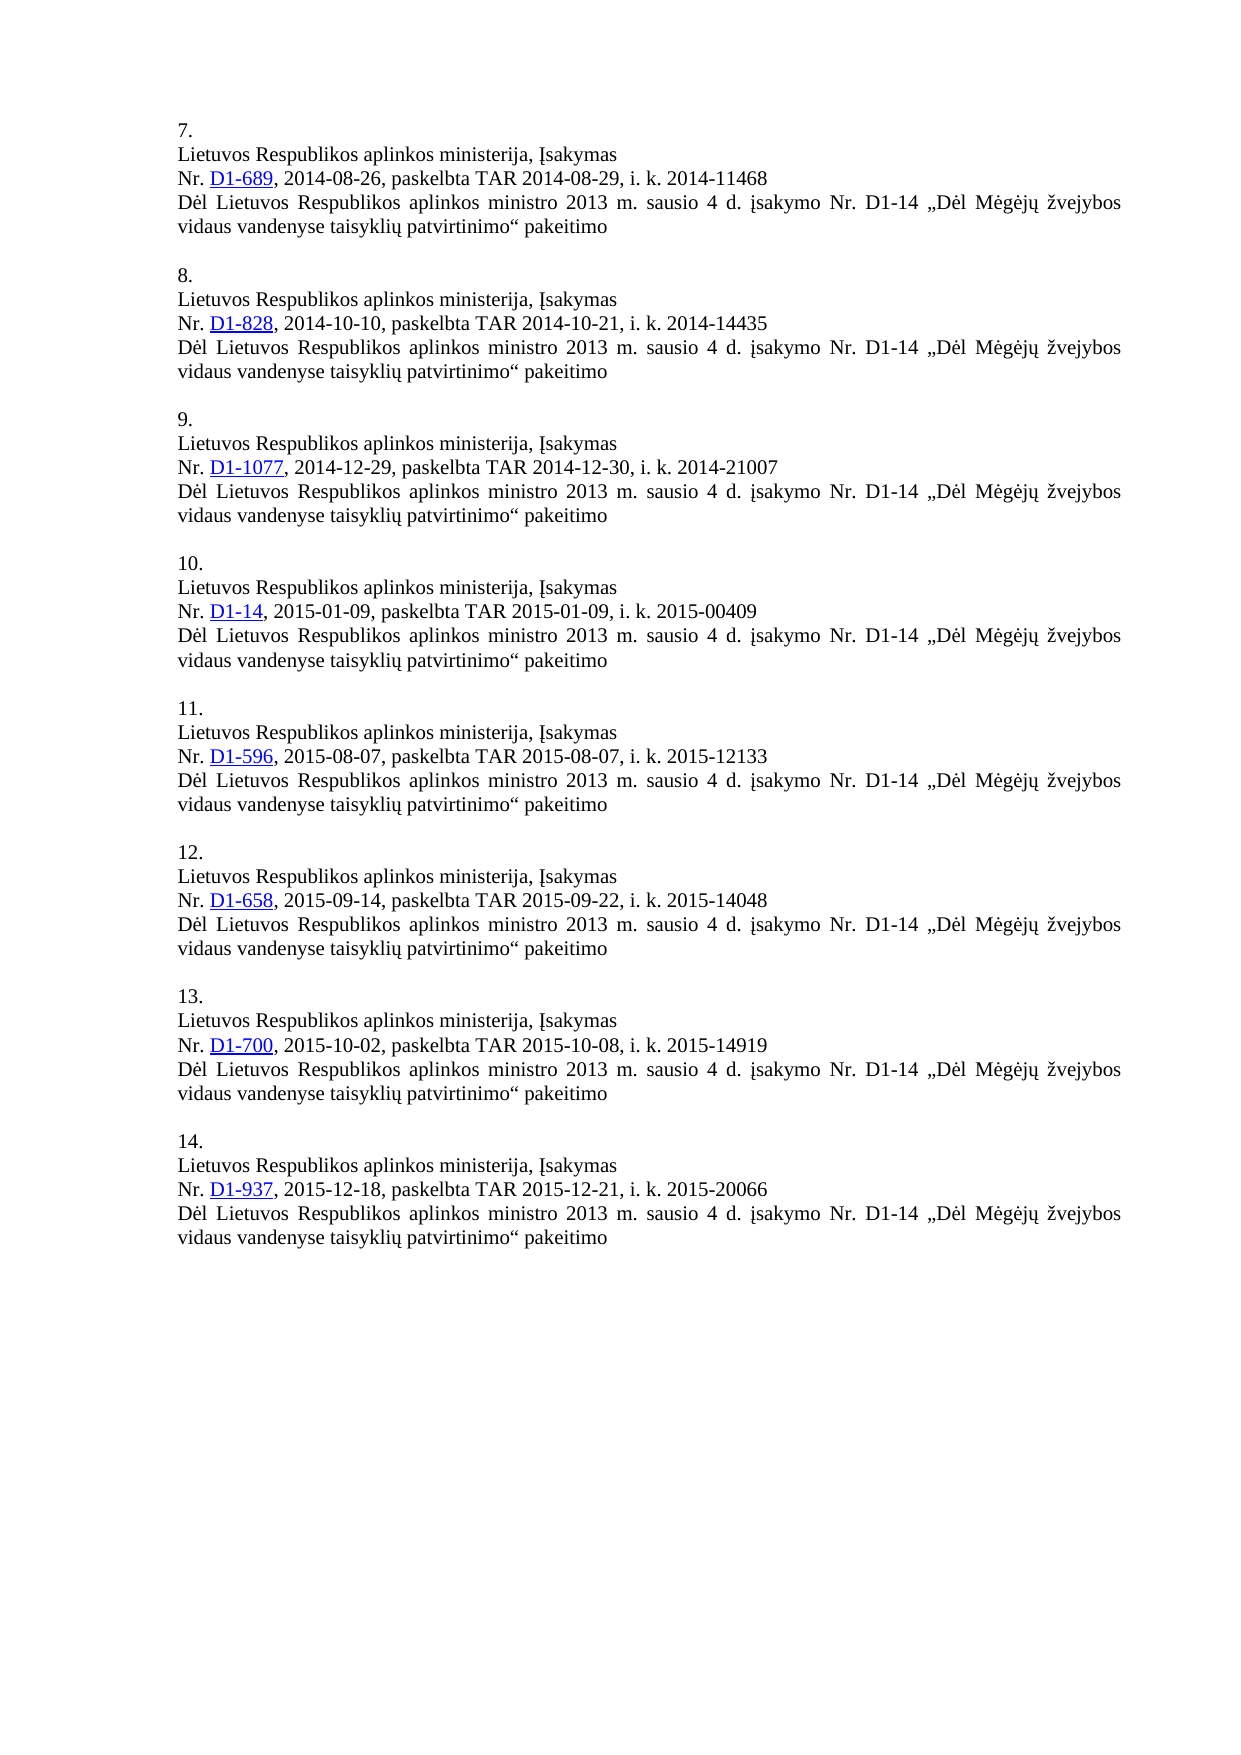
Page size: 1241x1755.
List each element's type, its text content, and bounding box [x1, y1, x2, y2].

text 12. [177, 840, 1122, 864]
text Dėl Lietuvos Respublikos aplinkos ministro 2013 m. sausio 4 d. įsakymo Nr. D1-14 „Dėl Mėgėjų žvejybos vidaus vandenyse taisyklių patvirtinimo“ pakeitimo [177, 335, 1122, 383]
text Dėl Lietuvos Respublikos aplinkos ministro 2013 m. sausio 4 d. įsakymo Nr. D1-14 „Dėl Mėgėjų žvejybos vidaus vandenyse taisyklių patvirtinimo“ pakeitimo [177, 190, 1122, 238]
text Lietuvos Respublikos aplinkos ministerija, Įsakymas [177, 1008, 1122, 1032]
text 14. [177, 1129, 1122, 1153]
text Nr. D1-700, 2015-10-02, paskelbta TAR 2015-10-08, i. k. 2015-14919 [177, 1032, 1122, 1057]
text Lietuvos Respublikos aplinkos ministerija, Įsakymas [177, 431, 1122, 455]
text Dėl Lietuvos Respublikos aplinkos ministro 2013 m. sausio 4 d. įsakymo Nr. D1-14 „Dėl Mėgėjų žvejybos vidaus vandenyse taisyklių patvirtinimo“ pakeitimo [177, 1201, 1122, 1249]
text Dėl Lietuvos Respublikos aplinkos ministro 2013 m. sausio 4 d. įsakymo Nr. D1-14 „Dėl Mėgėjų žvejybos vidaus vandenyse taisyklių patvirtinimo“ pakeitimo [177, 623, 1122, 672]
text 11. [177, 696, 1122, 720]
text Nr. D1-596, 2015-08-07, paskelbta TAR 2015-08-07, i. k. 2015-12133 [177, 744, 1122, 768]
text Lietuvos Respublikos aplinkos ministerija, Įsakymas [177, 287, 1122, 311]
text Dėl Lietuvos Respublikos aplinkos ministro 2013 m. sausio 4 d. įsakymo Nr. D1-14 „Dėl Mėgėjų žvejybos vidaus vandenyse taisyklių patvirtinimo“ pakeitimo [177, 912, 1122, 960]
text Nr. D1-937, 2015-12-18, paskelbta TAR 2015-12-21, i. k. 2015-20066 [177, 1177, 1122, 1201]
text Dėl Lietuvos Respublikos aplinkos ministro 2013 m. sausio 4 d. įsakymo Nr. D1-14 „Dėl Mėgėjų žvejybos vidaus vandenyse taisyklių patvirtinimo“ pakeitimo [177, 1057, 1122, 1105]
text Nr. D1-658, 2015-09-14, paskelbta TAR 2015-09-22, i. k. 2015-14048 [177, 888, 1122, 912]
text Nr. D1-828, 2014-10-10, paskelbta TAR 2014-10-21, i. k. 2014-14435 [177, 311, 1122, 335]
text 8. [177, 262, 1122, 287]
text Dėl Lietuvos Respublikos aplinkos ministro 2013 m. sausio 4 d. įsakymo Nr. D1-14 „Dėl Mėgėjų žvejybos vidaus vandenyse taisyklių patvirtinimo“ pakeitimo [177, 479, 1122, 527]
text Dėl Lietuvos Respublikos aplinkos ministro 2013 m. sausio 4 d. įsakymo Nr. D1-14 „Dėl Mėgėjų žvejybos vidaus vandenyse taisyklių patvirtinimo“ pakeitimo [177, 768, 1122, 816]
text Lietuvos Respublikos aplinkos ministerija, Įsakymas [177, 864, 1122, 888]
text Lietuvos Respublikos aplinkos ministerija, Įsakymas [177, 575, 1122, 599]
text Lietuvos Respublikos aplinkos ministerija, Įsakymas [177, 1153, 1122, 1177]
text 10. [177, 551, 1122, 575]
text 7. [177, 118, 1122, 142]
text 9. [177, 407, 1122, 431]
text 13. [177, 984, 1122, 1008]
text Lietuvos Respublikos aplinkos ministerija, Įsakymas [177, 720, 1122, 744]
text Nr. D1-14, 2015-01-09, paskelbta TAR 2015-01-09, i. k. 2015-00409 [177, 599, 1122, 623]
text Nr. D1-1077, 2014-12-29, paskelbta TAR 2014-12-30, i. k. 2014-21007 [177, 455, 1122, 479]
text Nr. D1-689, 2014-08-26, paskelbta TAR 2014-08-29, i. k. 2014-11468 [177, 166, 1122, 190]
text Lietuvos Respublikos aplinkos ministerija, Įsakymas [177, 142, 1122, 166]
